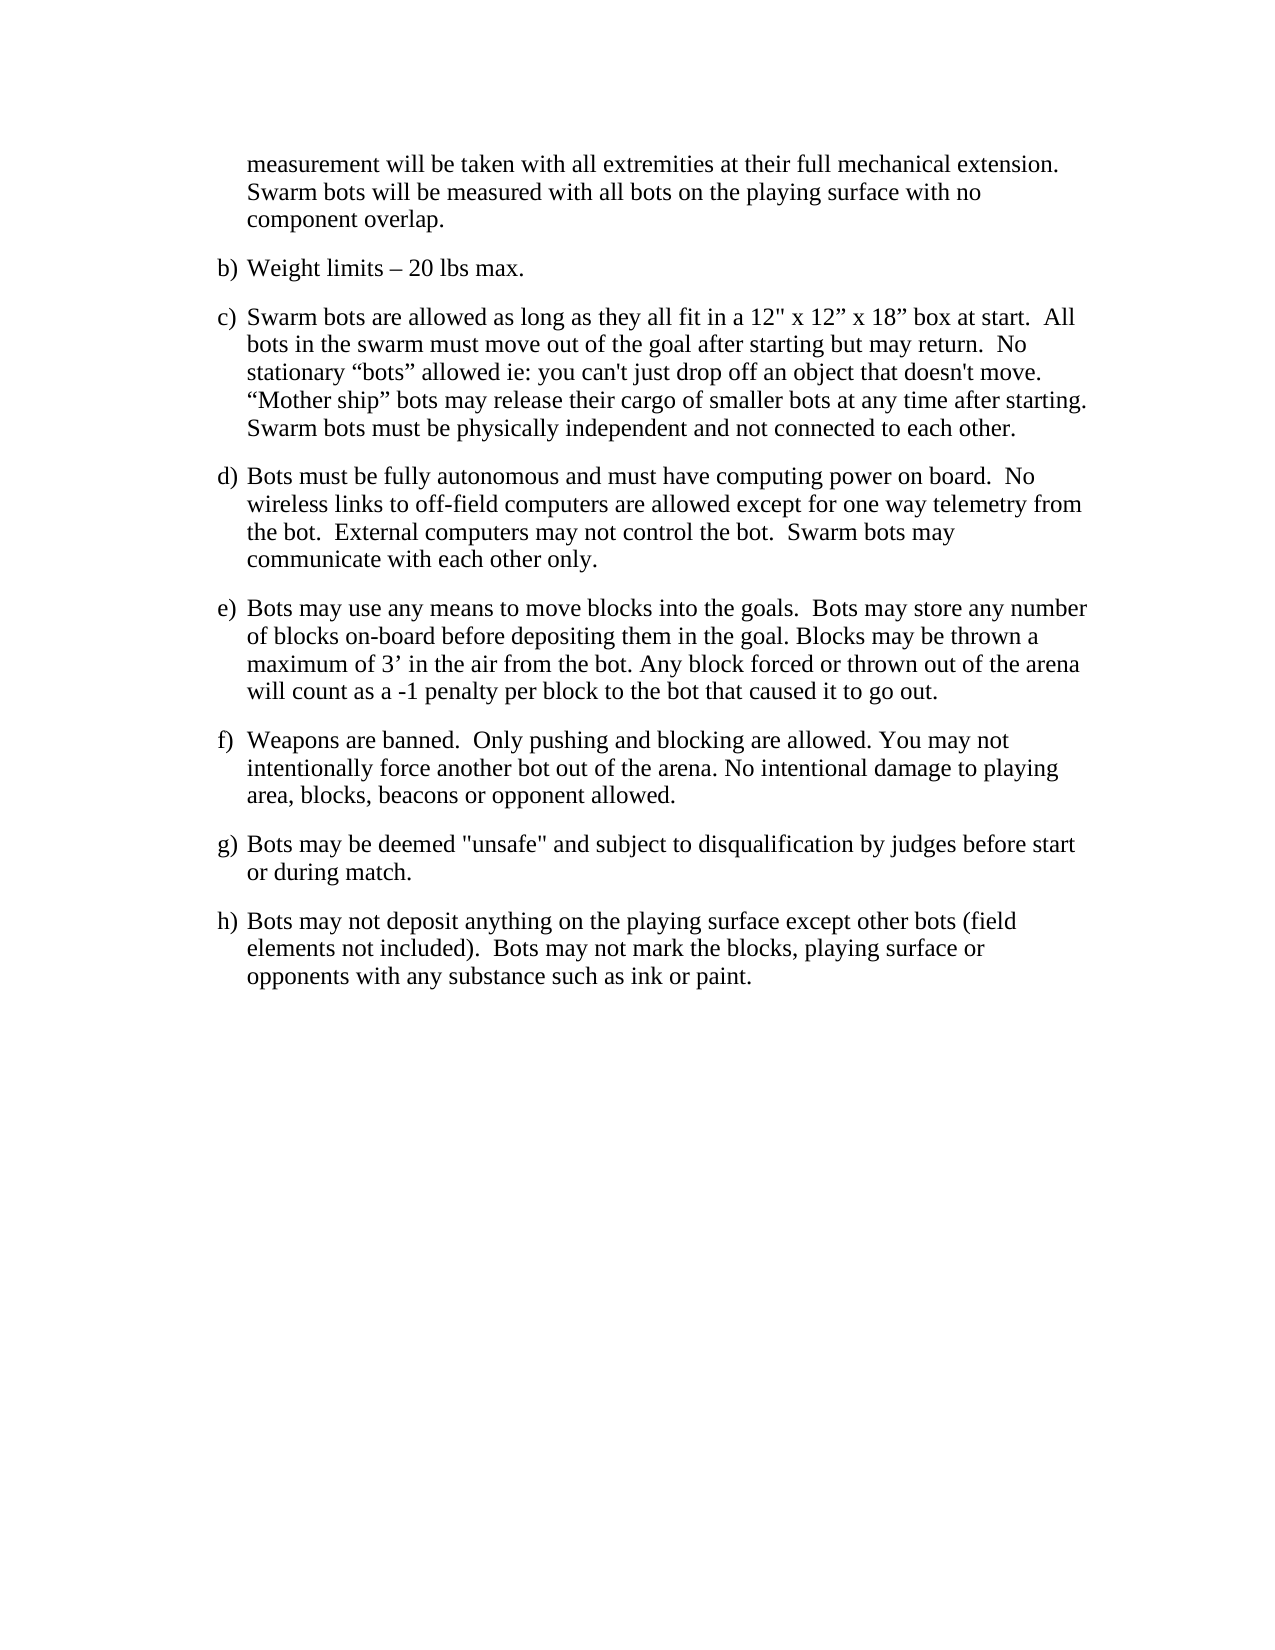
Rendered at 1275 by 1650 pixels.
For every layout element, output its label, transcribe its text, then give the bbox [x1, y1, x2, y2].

list Bots may use any means to move blocks into the goals. Bots may store any number of blocks on-board before depositing them in the goal. Blocks may be thrown a maximum of 3’ in the air from the bot. Any block forced or thrown out of the arena will count as a -1 penalty per block to the bot that caused it to go out. [217, 594, 1087, 705]
list Bots may not deposit anything on the playing surface except other bots (field elements not included). Bots may not mark the blocks, playing surface or opponents with any substance such as ink or paint. [217, 907, 1087, 990]
list Weight limits – 20 lbs max. [217, 254, 1087, 282]
list Bots may be deemed "unsafe" and subject to disqualification by judges before start or during match. [217, 830, 1087, 886]
list measurement will be taken with all extremities at their full mechanical extension. Swarm bots will be measured with all bots on the playing surface with no component overlap. [217, 150, 1087, 233]
list Swarm bots are allowed as long as they all fit in a 12" x 12” x 18” box at start. All bots in the swarm must move out of the goal after starting but may return. No stationary “bots” allowed ie: you can't just drop off an object that doesn't move. “Mother ship” bots may release their cargo of smaller bots at any time after starting. Swarm bots must be physically independent and not connected to each other. [217, 303, 1087, 441]
list Weapons are banned. Only pushing and blocking are allowed. You may not intentionally force another bot out of the arena. No intentional damage to playing area, blocks, beacons or opponent allowed. [217, 726, 1087, 809]
list Bots must be fully autonomous and must have computing power on board. No wireless links to off-field computers are allowed except for one way telemetry from the bot. External computers may not control the bot. Swarm bots may communicate with each other only. [217, 462, 1087, 573]
